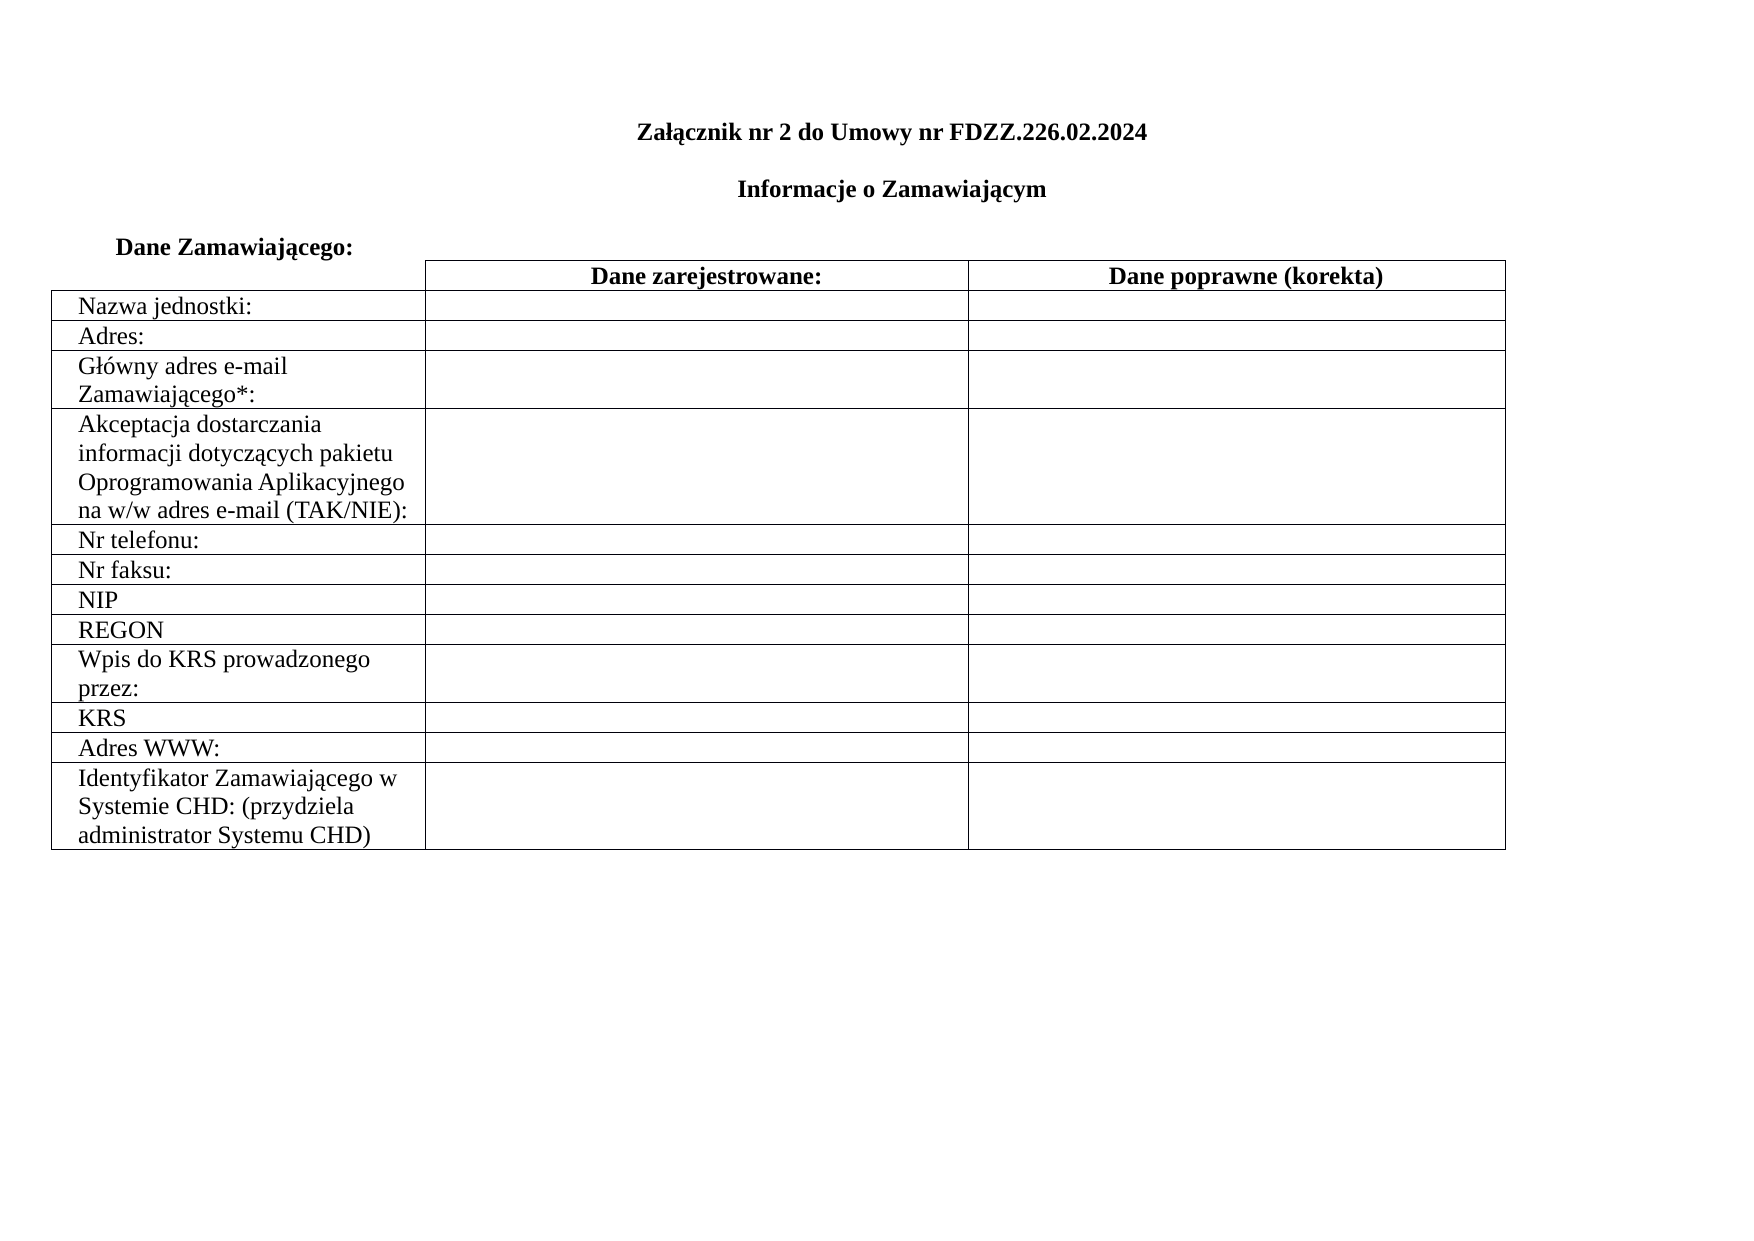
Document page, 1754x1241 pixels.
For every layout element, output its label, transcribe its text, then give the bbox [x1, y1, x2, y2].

table_cell Adres: [52, 321, 425, 350]
table_cell [426, 351, 968, 408]
table_cell Nazwa jednostki: [52, 291, 425, 320]
table_cell [969, 763, 1505, 849]
table_cell KRS [52, 703, 425, 732]
table_cell Akceptacja dostarczania informacji dotyczących pakietu Oprogramowania Aplikacyjnego na w/w adres e-mail (TAK/NIE): [52, 409, 425, 524]
table_cell Nr faksu: [52, 555, 425, 584]
table_cell [426, 555, 968, 584]
table_cell [969, 291, 1505, 320]
table_header Dane zarejestrowane: [426, 261, 968, 290]
table_header Dane poprawne (korekta) [969, 261, 1505, 290]
table_cell [969, 409, 1505, 524]
table_cell [969, 351, 1505, 408]
text Dane Zamawiającego: [78, 232, 1695, 260]
table_cell [969, 321, 1505, 350]
table_cell [426, 585, 968, 614]
table_cell REGON [52, 615, 425, 643]
table_cell [969, 585, 1505, 614]
table_cell [426, 321, 968, 350]
table_cell [426, 703, 968, 732]
table_cell [426, 733, 968, 762]
table_cell Główny adres e-mail Zamawiającego*: [52, 351, 425, 408]
text Informacje o Zamawiającym [89, 174, 1695, 203]
table_cell [969, 733, 1505, 762]
table_cell Nr telefonu: [52, 525, 425, 554]
table_cell [426, 291, 968, 320]
table_cell [426, 409, 968, 524]
table_cell Wpis do KRS prowadzonego przez: [52, 645, 425, 702]
table_cell [426, 763, 968, 849]
table_cell [969, 615, 1505, 643]
table_cell [426, 645, 968, 702]
table_cell Identyfikator Zamawiającego w Systemie CHD: (przydziela administrator Systemu CHD) [52, 763, 425, 849]
table_cell [969, 525, 1505, 554]
table_cell [426, 525, 968, 554]
table_cell NIP [52, 585, 425, 614]
table_cell [969, 645, 1505, 702]
table_cell [969, 703, 1505, 732]
text Załącznik nr 2 do Umowy nr FDZZ.226.02.2024 [89, 117, 1695, 145]
table_cell [426, 615, 968, 643]
table_cell [969, 555, 1505, 584]
table_cell Adres WWW: [52, 733, 425, 762]
table_header [52, 260, 425, 290]
